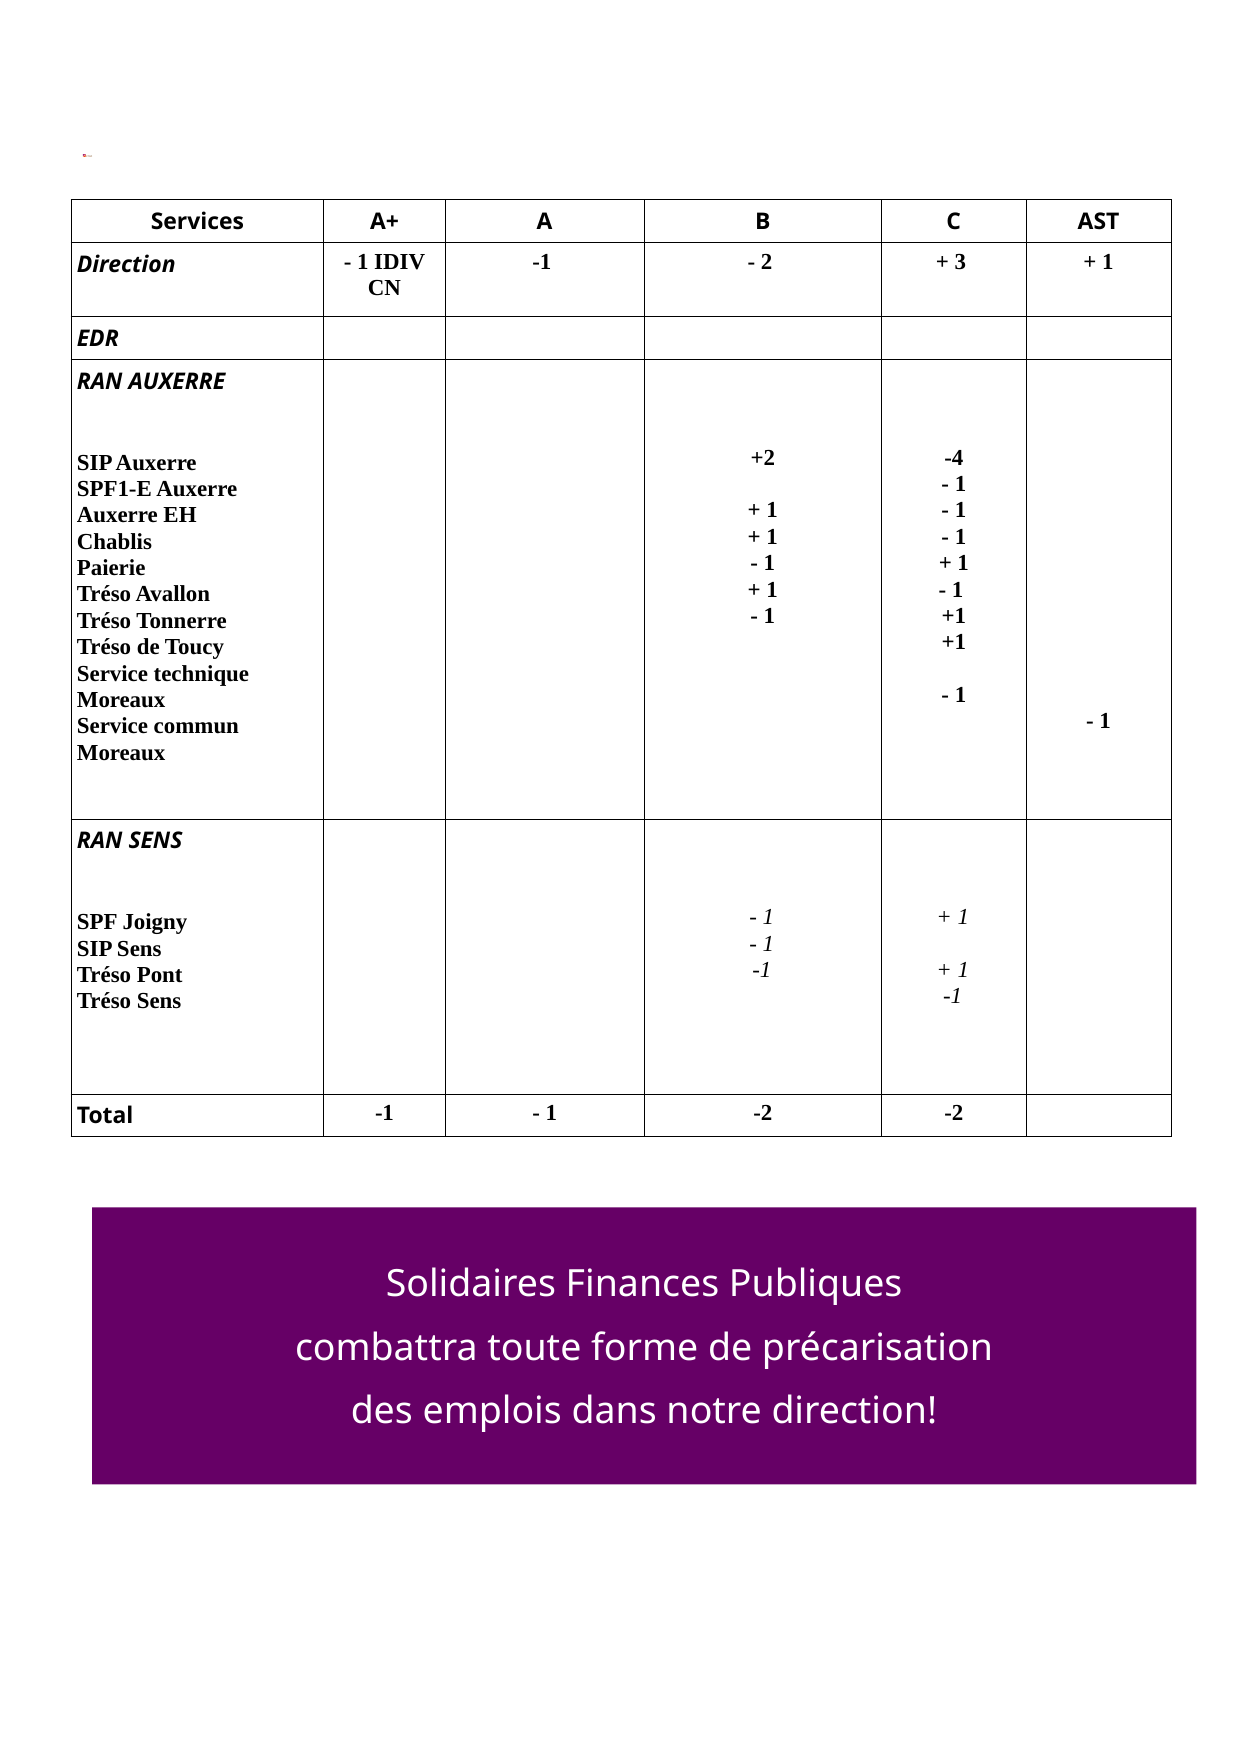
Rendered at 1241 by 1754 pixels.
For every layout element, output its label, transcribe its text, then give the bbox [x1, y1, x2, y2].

table_cell -2 [645, 1095, 881, 1136]
table_cell [1027, 317, 1171, 359]
table_cell EDR [72, 317, 323, 359]
table_cell +2 + 1 + 1 - 1 + 1 - 1 [645, 360, 881, 818]
table_cell -1 [324, 1095, 445, 1136]
table_cell RAN AUXERRE SIP Auxerre SPF1-E Auxerre Auxerre EH Chablis Paierie Tréso Avallon Tréso Tonnerre Tréso de Toucy Service technique Moreaux Service commun Moreaux [72, 360, 323, 818]
table_header A [446, 200, 644, 242]
table_cell -4 - 1 - 1 - 1 + 1 - 1 +1 +1 - 1 [882, 360, 1026, 818]
table_cell [446, 360, 644, 818]
table_cell [1027, 1095, 1171, 1136]
table_cell [1027, 820, 1171, 1094]
table_cell [882, 317, 1026, 359]
table_cell [446, 820, 644, 1094]
table_cell [324, 360, 445, 818]
table_cell [324, 820, 445, 1094]
table_cell [645, 317, 881, 359]
table_header A+ [324, 200, 445, 242]
table_header AST [1027, 200, 1171, 242]
table_cell + 3 [882, 243, 1026, 316]
table_cell - 1 - 1 -1 [645, 820, 881, 1094]
table_cell - 2 [645, 243, 881, 316]
table_cell - 1 [446, 1095, 644, 1136]
table_header B [645, 200, 881, 242]
table_cell - 1 [1027, 360, 1171, 818]
table_header Services [72, 200, 323, 242]
table_cell [446, 317, 644, 359]
table_cell -2 [882, 1095, 1026, 1136]
table_cell -1 [446, 243, 644, 316]
table_cell - 1 IDIV CN [324, 243, 445, 316]
table_cell + 1 + 1 -1 [882, 820, 1026, 1094]
table_header C [882, 200, 1026, 242]
table_cell RAN SENS SPF Joigny SIP Sens Tréso Pont Tréso Sens [72, 820, 323, 1094]
table_cell Total [72, 1095, 323, 1136]
table_cell + 1 [1027, 243, 1171, 316]
table_cell [324, 317, 445, 359]
table_cell Direction [72, 243, 323, 316]
